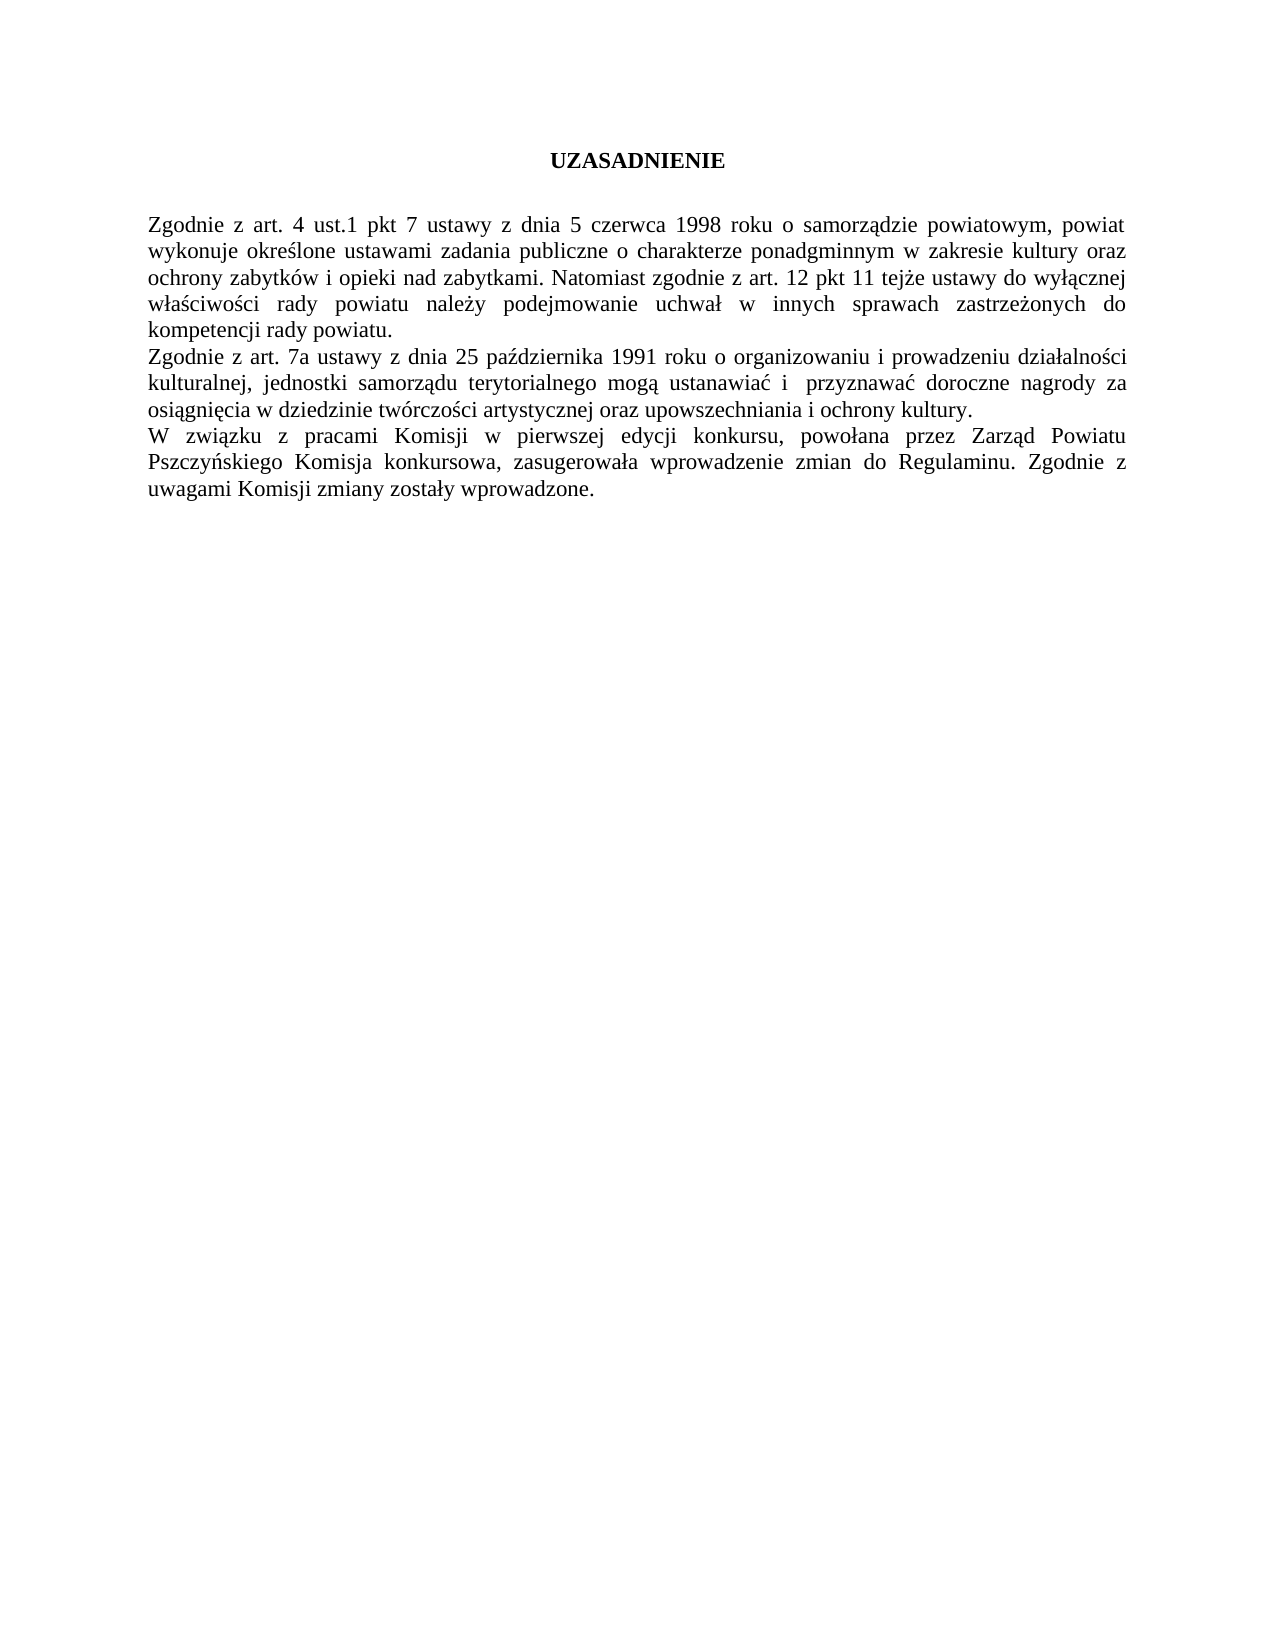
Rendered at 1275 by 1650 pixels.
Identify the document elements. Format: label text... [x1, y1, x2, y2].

text Zgodnie z art. 7a ustawy z dnia 25 października 1991 roku o organizowaniu i prowadzeniu działalności kulturalnej, jednostki samorządu terytorialnego mogą ustanawiać i przyznawać doroczne nagrody za osiągnięcia w dziedzinie twórczości artystycznej oraz upowszechniania i ochrony kultury. [148, 343, 1127, 422]
text Zgodnie z art. 4 ust.1 pkt 7 ustawy z dnia 5 czerwca 1998 roku o samorządzie powiatowym, powiat wykonuje określone ustawami zadania publiczne o charakterze ponadgminnym w zakresie kultury oraz ochrony zabytków i opieki nad zabytkami. Natomiast zgodnie z art. 12 pkt 11 tejże ustawy do wyłącznej właściwości rady powiatu należy podejmowanie uchwał w innych sprawach zastrzeżonych do kompetencji rady powiatu. [148, 187, 1127, 343]
text uzasadnienie [148, 148, 1127, 174]
text W związku z pracami Komisji w pierwszej edycji konkursu, powołana przez Zarząd Powiatu Pszczyńskiego Komisja konkursowa, zasugerowała wprowadzenie zmian do Regulaminu. Zgodnie z uwagami Komisji zmiany zostały wprowadzone. [148, 422, 1127, 501]
